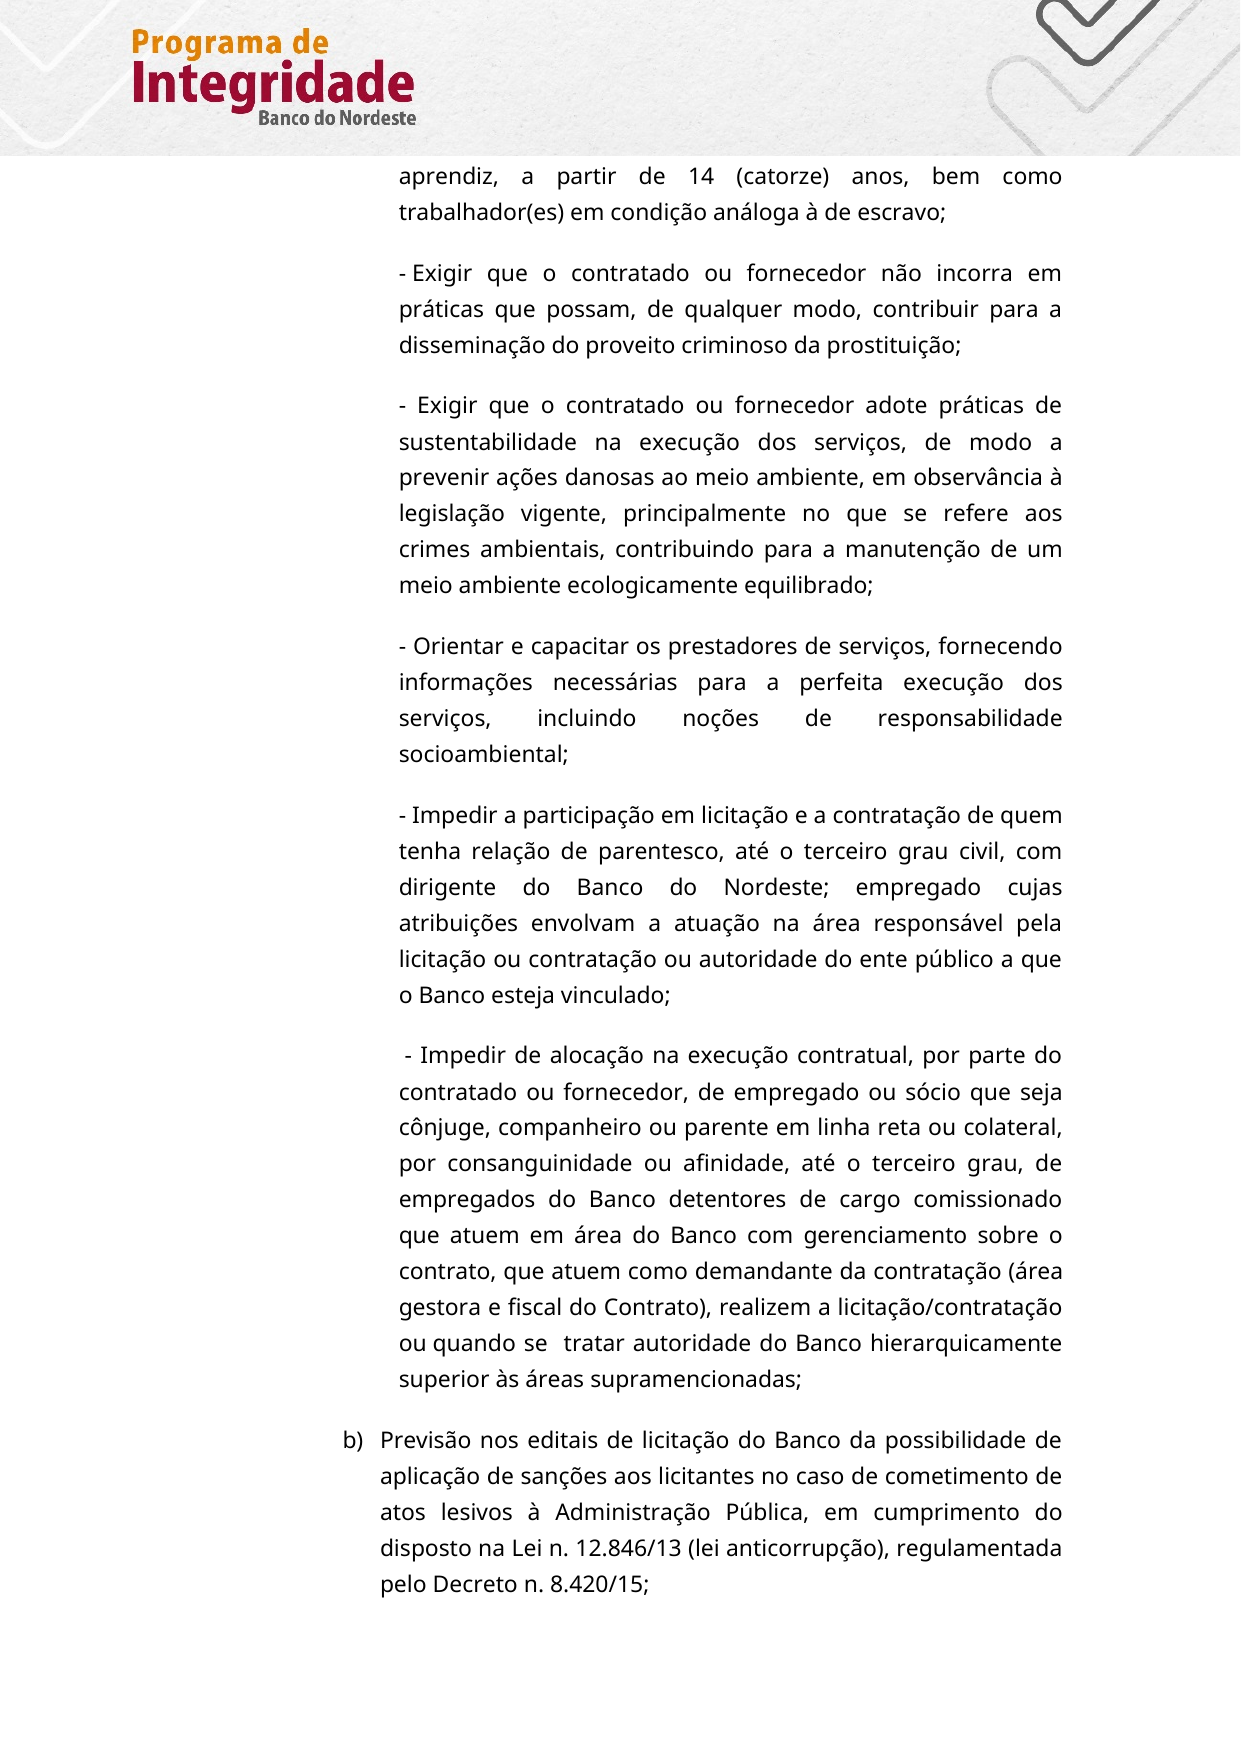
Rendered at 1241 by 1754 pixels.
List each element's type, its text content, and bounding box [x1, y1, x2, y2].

list aprendiz, a partir de 14 (catorze) anos, bem como trabalhador(es) em condição análoga à de escravo; [398, 156, 1063, 227]
list - Orientar e capacitar os prestadores de serviços, fornecendo informações necessárias para a perfeita execução dos serviços, incluindo noções de responsabilidade socioambiental; [398, 630, 1063, 769]
list - Exigir que o contratado ou fornecedor adote práticas de sustentabilidade na execução dos serviços, de modo a prevenir ações danosas ao meio ambiente, em observância à legislação vigente, principalmente no que se refere aos crimes ambientais, contribuindo para a manutenção de um meio ambiente ecologicamente equilibrado; [398, 389, 1063, 600]
list Previsão nos editais de licitação do Banco da possibilidade de aplicação de sanções aos licitantes no caso de cometimento de atos lesivos à Administração Pública, em cumprimento do disposto na Lei n. 12.846/13 (lei anticorrupção), regulamentada pelo Decreto n. 8.420/15; [342, 1424, 1063, 1599]
list - Impedir de alocação na execução contratual, por parte do contratado ou fornecedor, de empregado ou sócio que seja cônjuge, companheiro ou parente em linha reta ou colateral, por consanguinidade ou afinidade, até o terceiro grau, de empregados do Banco detentores de cargo comissionado que atuem em área do Banco com gerenciamento sobre o contrato, que atuem como demandante da contratação (área gestora e fiscal do Contrato), realizem a licitação/contratação ou quando se tratar autoridade do Banco hierarquicamente superior às áreas supramencionadas; [398, 1039, 1063, 1394]
list - Impedir a participação em licitação e a contratação de quem tenha relação de parentesco, até o terceiro grau civil, com dirigente do Banco do Nordeste; empregado cujas atribuições envolvam a atuação na área responsável pela licitação ou contratação ou autoridade do ente público a que o Banco esteja vinculado; [398, 799, 1063, 1010]
list - Exigir que o contratado ou fornecedor não incorra em práticas que possam, de qualquer modo, contribuir para a disseminação do proveito criminoso da prostituição; [398, 257, 1063, 360]
